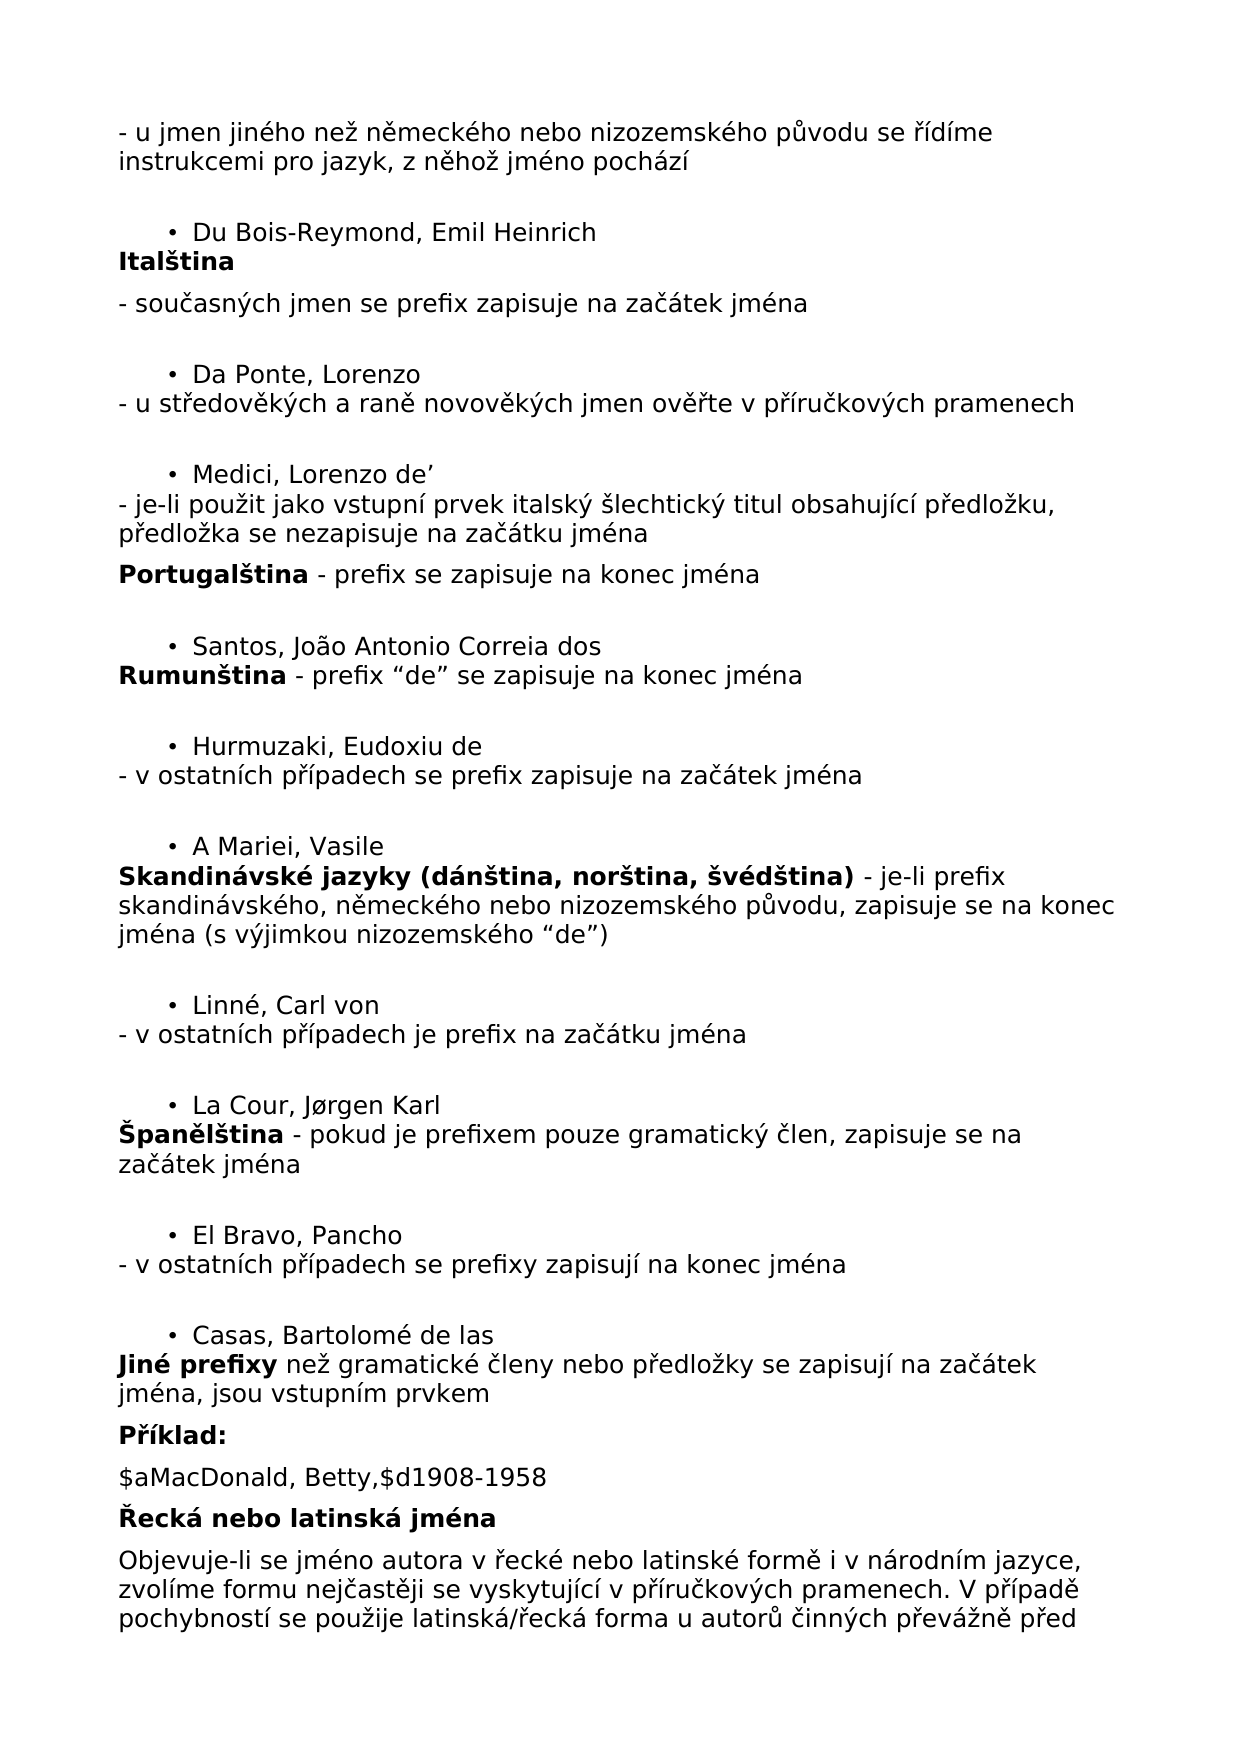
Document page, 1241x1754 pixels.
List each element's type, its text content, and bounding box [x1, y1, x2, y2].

text - v ostatních případech je prefix na začátku jména [118, 1020, 1122, 1049]
text Jiné prefixy než gramatické členy nebo předložky se zapisují na začátek jména, jsou vstupním prvkem [118, 1350, 1122, 1409]
text Příklad: [118, 1421, 1122, 1450]
list Linné, Carl von [177, 991, 1122, 1020]
text Španělština - pokud je prefixem pouze gramatický člen, zapisuje se na začátek jména [118, 1121, 1122, 1179]
text Skandinávské jazyky (dánština, norština, švédština) - je-li prefix skandinávského, německého nebo nizozemského původu, zapisuje se na konec jména (s výjimkou nizozemského “de”) [118, 862, 1122, 949]
text - u středověkých a raně novověkých jmen ověřte v příručkových pramenech [118, 389, 1122, 419]
text Rumunština - prefix “de” se zapisuje na konec jména [118, 661, 1122, 690]
text Řecká nebo latinská jména [118, 1504, 1122, 1534]
text - v ostatních případech se prefix zapisuje na začátek jména [118, 761, 1122, 791]
list Medici, Lorenzo de’ [177, 461, 1122, 490]
list Santos, João Antonio Correia dos [177, 632, 1122, 661]
list El Bravo, Pancho [177, 1221, 1122, 1250]
text - je-li použit jako vstupní prvek italský šlechtický titul obsahující předložku, předložka se nezapisuje na začátku jména [118, 490, 1122, 548]
text $aMacDonald, Betty,$d1908-1958 [118, 1463, 1122, 1492]
list A Mariei, Vasile [177, 832, 1122, 862]
list Da Ponte, Lorenzo [177, 360, 1122, 389]
list Hurmuzaki, Eudoxiu de [177, 732, 1122, 761]
list La Cour, Jørgen Karl [177, 1091, 1122, 1121]
text - v ostatních případech se prefixy zapisují na konec jména [118, 1250, 1122, 1279]
text Italština [118, 248, 1122, 277]
text Objevuje-li se jméno autora v řecké nebo latinské formě i v národním jazyce, zvolíme formu nejčastěji se vyskytující v příručkových pramenech. V případě pochybností se použije latinská/řecká forma u autorů činných převážně před [118, 1546, 1122, 1634]
list Du Bois-Reymond, Emil Heinrich [177, 218, 1122, 248]
text Portugalština - prefix se zapisuje na konec jména [118, 561, 1122, 590]
list Casas, Bartolomé de las [177, 1321, 1122, 1350]
text - u jmen jiného než německého nebo nizozemského původu se řídíme instrukcemi pro jazyk, z něhož jméno pochází [118, 118, 1122, 176]
text - současných jmen se prefix zapisuje na začátek jména [118, 289, 1122, 318]
